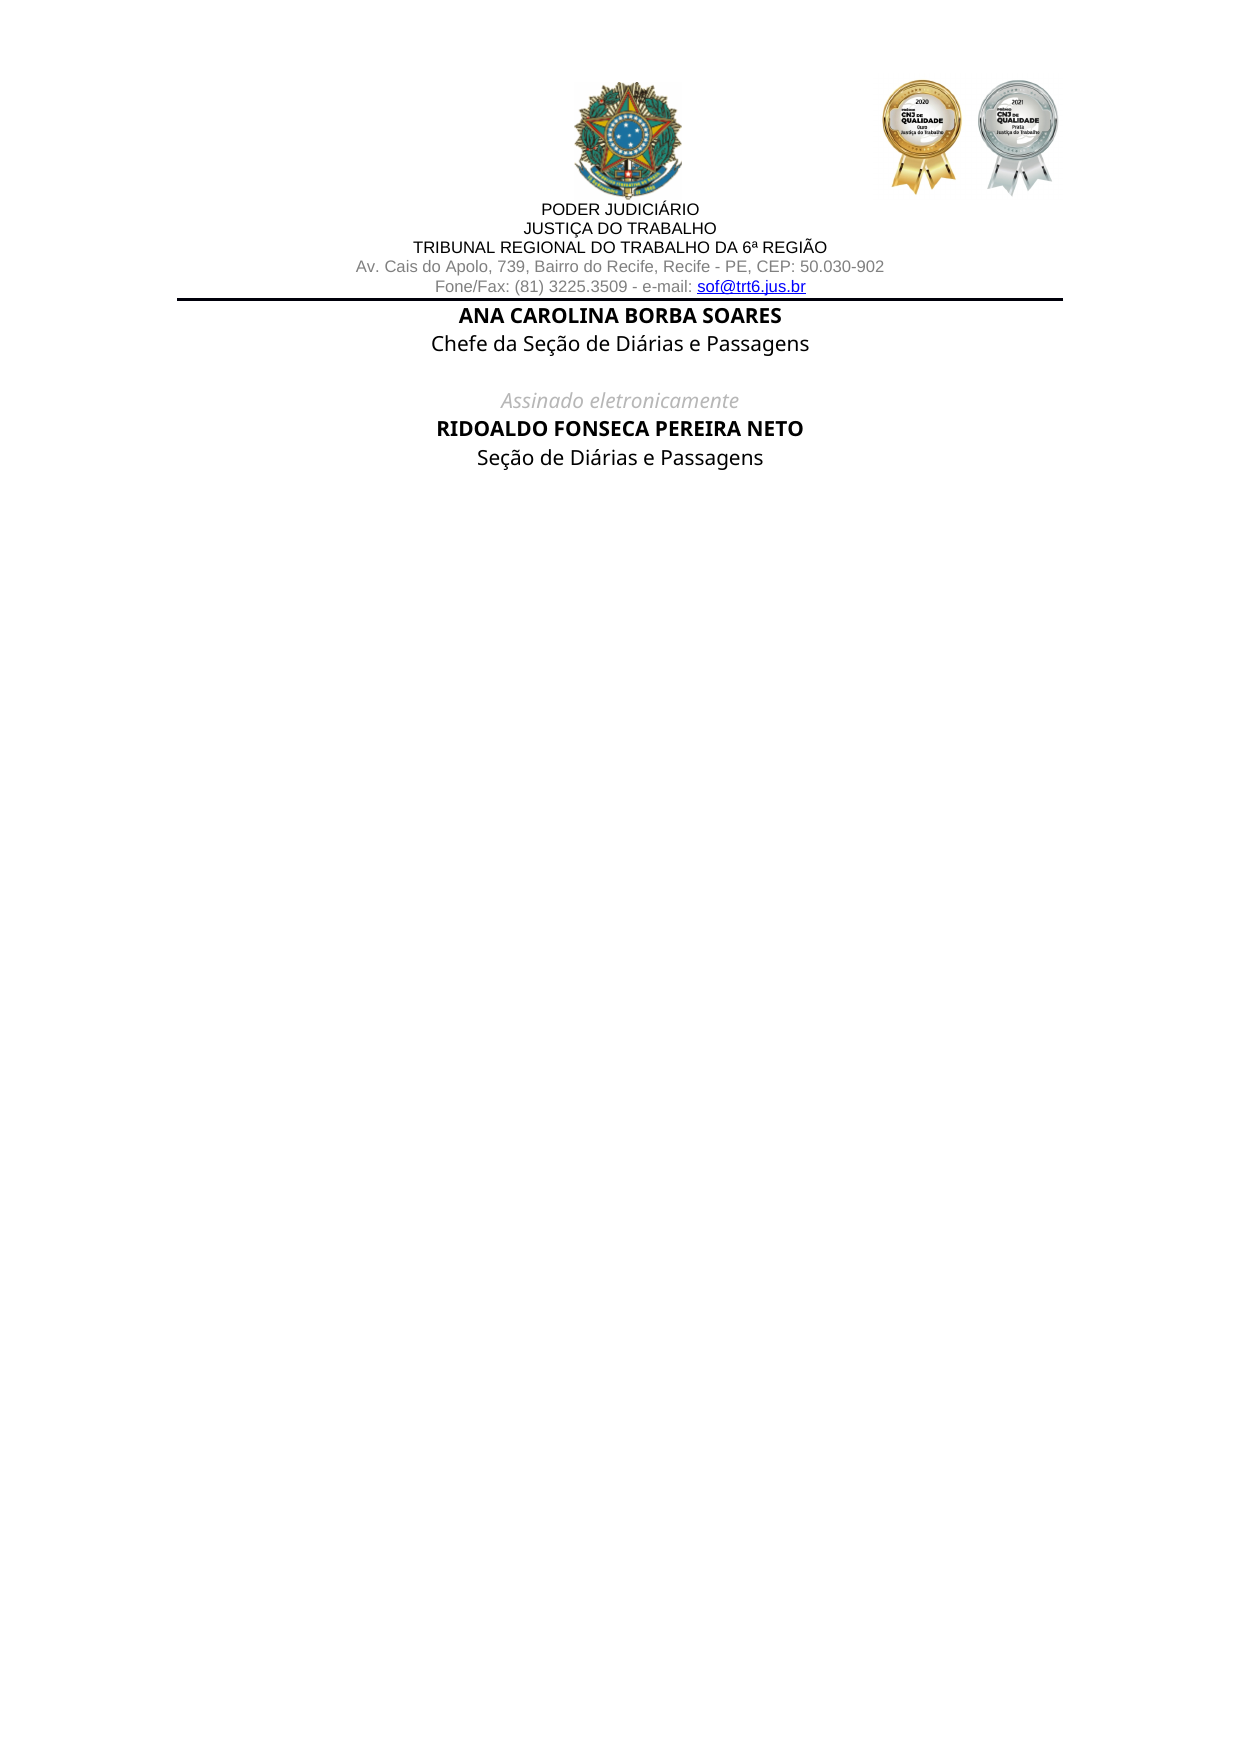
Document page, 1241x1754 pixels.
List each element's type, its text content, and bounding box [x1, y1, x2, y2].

text RIDOALDO FONSECA PEREIRA NETO [177, 414, 1063, 443]
text Chefe da Seção de Diárias e Passagens [177, 329, 1063, 358]
text Assinado eletronicamente [177, 386, 1063, 414]
picture [574, 82, 682, 200]
text ANA CAROLINA BORBA SOARES [177, 301, 1063, 329]
text Seção de Diárias e Passagens [177, 443, 1063, 471]
picture [873, 73, 1064, 200]
